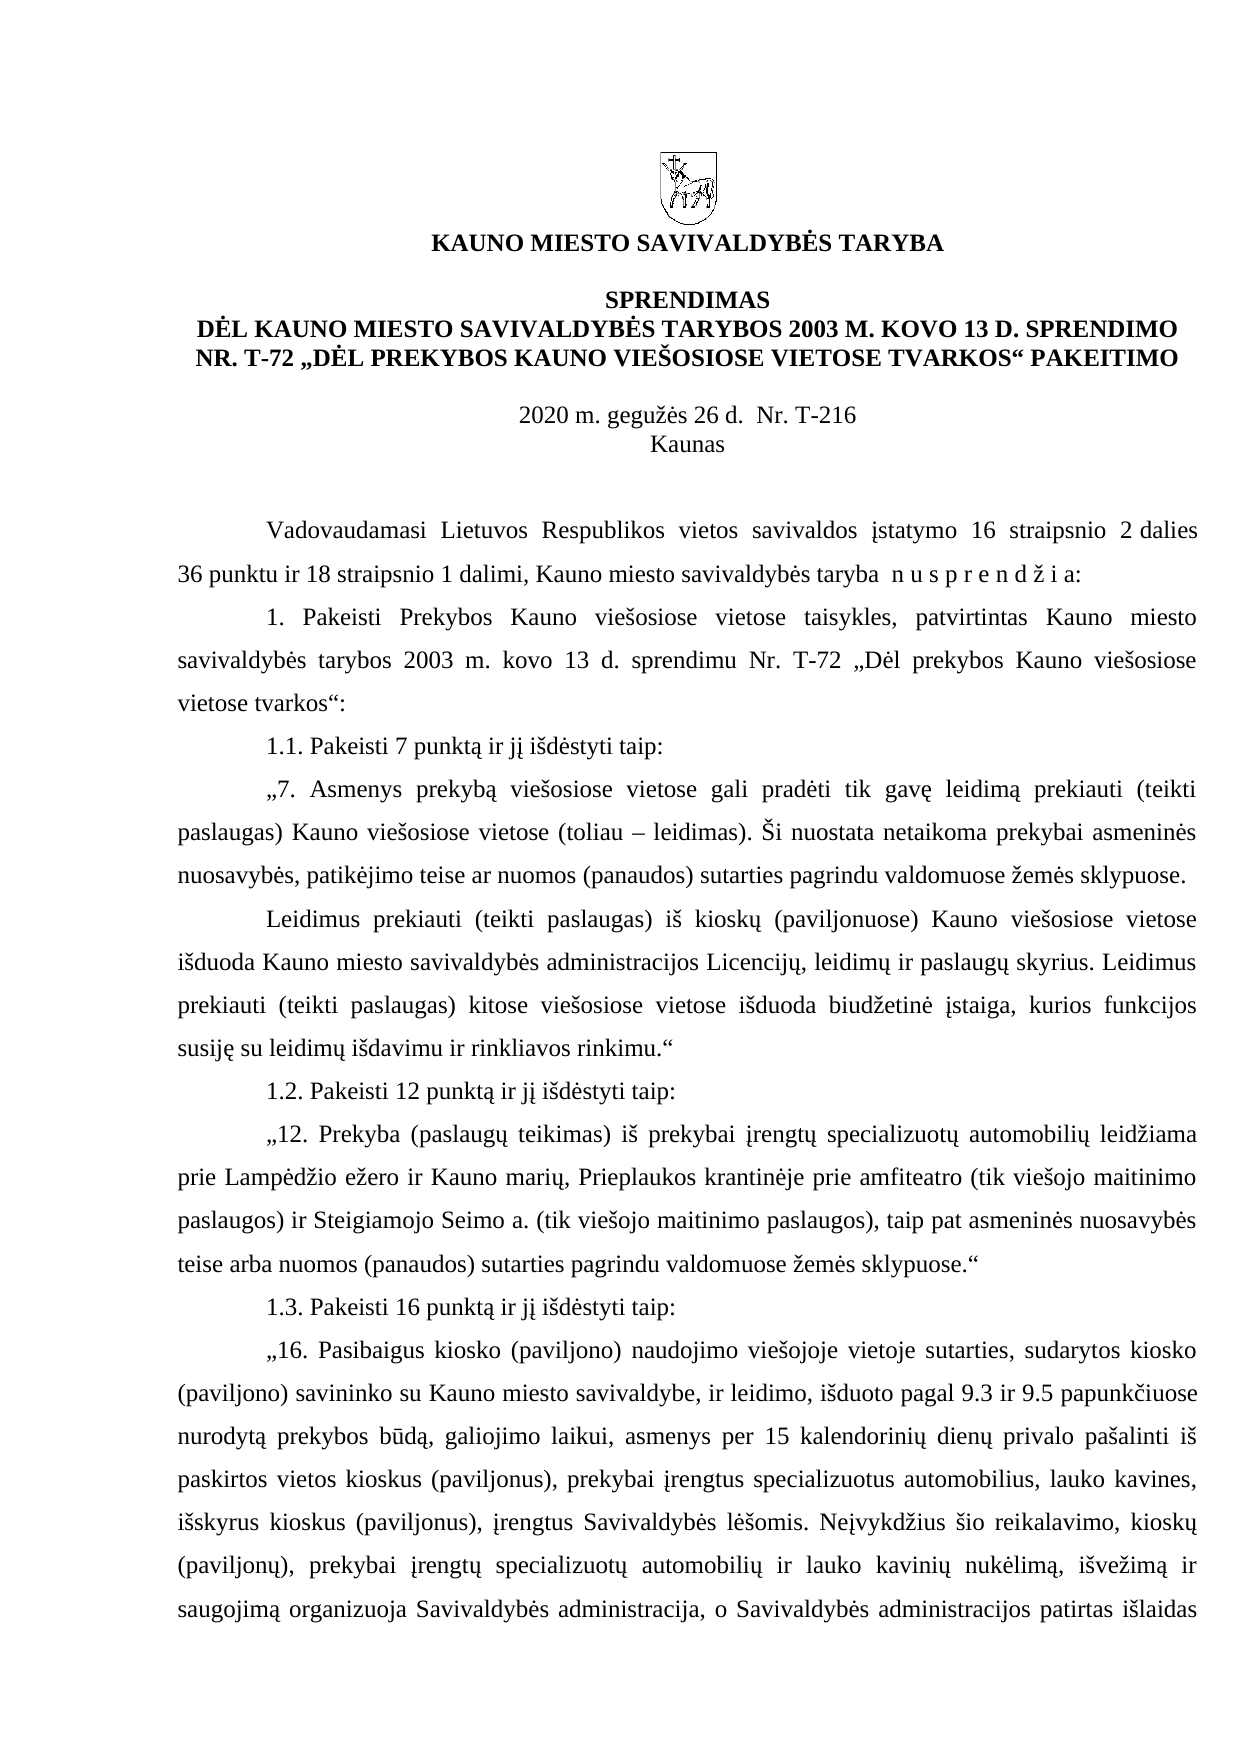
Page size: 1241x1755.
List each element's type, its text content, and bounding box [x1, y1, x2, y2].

text 1.3. Pakeisti 16 punktą ir jį išdėstyti taip: [177, 1292, 1198, 1321]
text 2020 m. gegužės 26 d. Nr. T-216 [177, 401, 1198, 429]
text 1.2. Pakeisti 12 punktą ir jį išdėstyti taip: [177, 1076, 1198, 1105]
text Kaunas [177, 429, 1198, 458]
text „7. Asmenys prekybą viešosiose vietose gali pradėti tik gavę leidimą prekiauti (teikti paslaugas) Kauno viešosiose vietose (toliau – leidimas). Ši nuostata netaikoma prekybai asmeninės nuosavybės, patikėjimo teise ar nuomos (panaudos) sutarties pagrindu valdomuose žemės sklypuose. [177, 774, 1198, 889]
text Vadovaudamasi Lietuvos Respublikos vietos savivaldos įstatymo 16 straipsnio 2 dalies 36 punktu ir 18 straipsnio 1 dalimi, Kauno miesto savivaldybės taryba n u s p r e n d ž i a: [177, 516, 1198, 587]
text Leidimus prekiauti (teikti paslaugas) iš kioskų (paviljonuose) Kauno viešosiose vietose išduoda Kauno miesto savivaldybės administracijos Licencijų, leidimų ir paslaugų skyrius. Leidimus prekiauti (teikti paslaugas) kitose viešosiose vietose išduoda biudžetinė įstaiga, kurios funkcijos susiję su leidimų išdavimu ir rinkliavos rinkimu.“ [177, 904, 1198, 1062]
text „16. Pasibaigus kiosko (paviljono) naudojimo viešojoje vietoje sutarties, sudarytos kiosko (paviljono) savininko su Kauno miesto savivaldybe, ir leidimo, išduoto pagal 9.3 ir 9.5 papunkčiuose nurodytą prekybos būdą, galiojimo laikui, asmenys per 15 kalendorinių dienų privalo pašalinti iš paskirtos vietos kioskus (paviljonus), prekybai įrengtus specializuotus automobilius, lauko kavines, išskyrus kioskus (paviljonus), įrengtus Savivaldybės lėšomis. Neįvykdžius šio reikalavimo, kioskų (paviljonų), prekybai įrengtų specializuotų automobilių ir lauko kavinių nukėlimą, išvežimą ir saugojimą organizuoja Savivaldybės administracija, o Savivaldybės administracijos patirtas išlaidas [177, 1335, 1198, 1622]
text „12. Prekyba (paslaugų teikimas) iš prekybai įrengtų specializuotų automobilių leidžiama prie Lampėdžio ežero ir Kauno marių, Prieplaukos krantinėje prie amfiteatro (tik viešojo maitinimo paslaugos) ir Steigiamojo Seimo a. (tik viešojo maitinimo paslaugos), taip pat asmeninės nuosavybės teise arba nuomos (panaudos) sutarties pagrindu valdomuose žemės sklypuose.“ [177, 1119, 1198, 1277]
text SPRENDIMAS [177, 286, 1198, 314]
text DĖL KAUNO MIESTO SAVIVALDYBĖS TARYBOS 2003 M. KOVO 13 D. SPRENDIMO NR. T-72 „DĖL PREKYBOS KAUNO VIEŠOSIOSE VIETOSE TVARKOS“ PAKEITIMO [177, 314, 1198, 372]
text 1. Pakeisti Prekybos Kauno viešosiose vietose taisykles, patvirtintas Kauno miesto savivaldybės tarybos 2003 m. kovo 13 d. sprendimu Nr. T-72 „Dėl prekybos Kauno viešosiose vietose tvarkos“: [177, 602, 1198, 717]
text 1.1. Pakeisti 7 punktą ir jį išdėstyti taip: [177, 731, 1198, 760]
text KAUNO MIESTO SAVIVALDYBĖS TARYBA [177, 228, 1198, 257]
